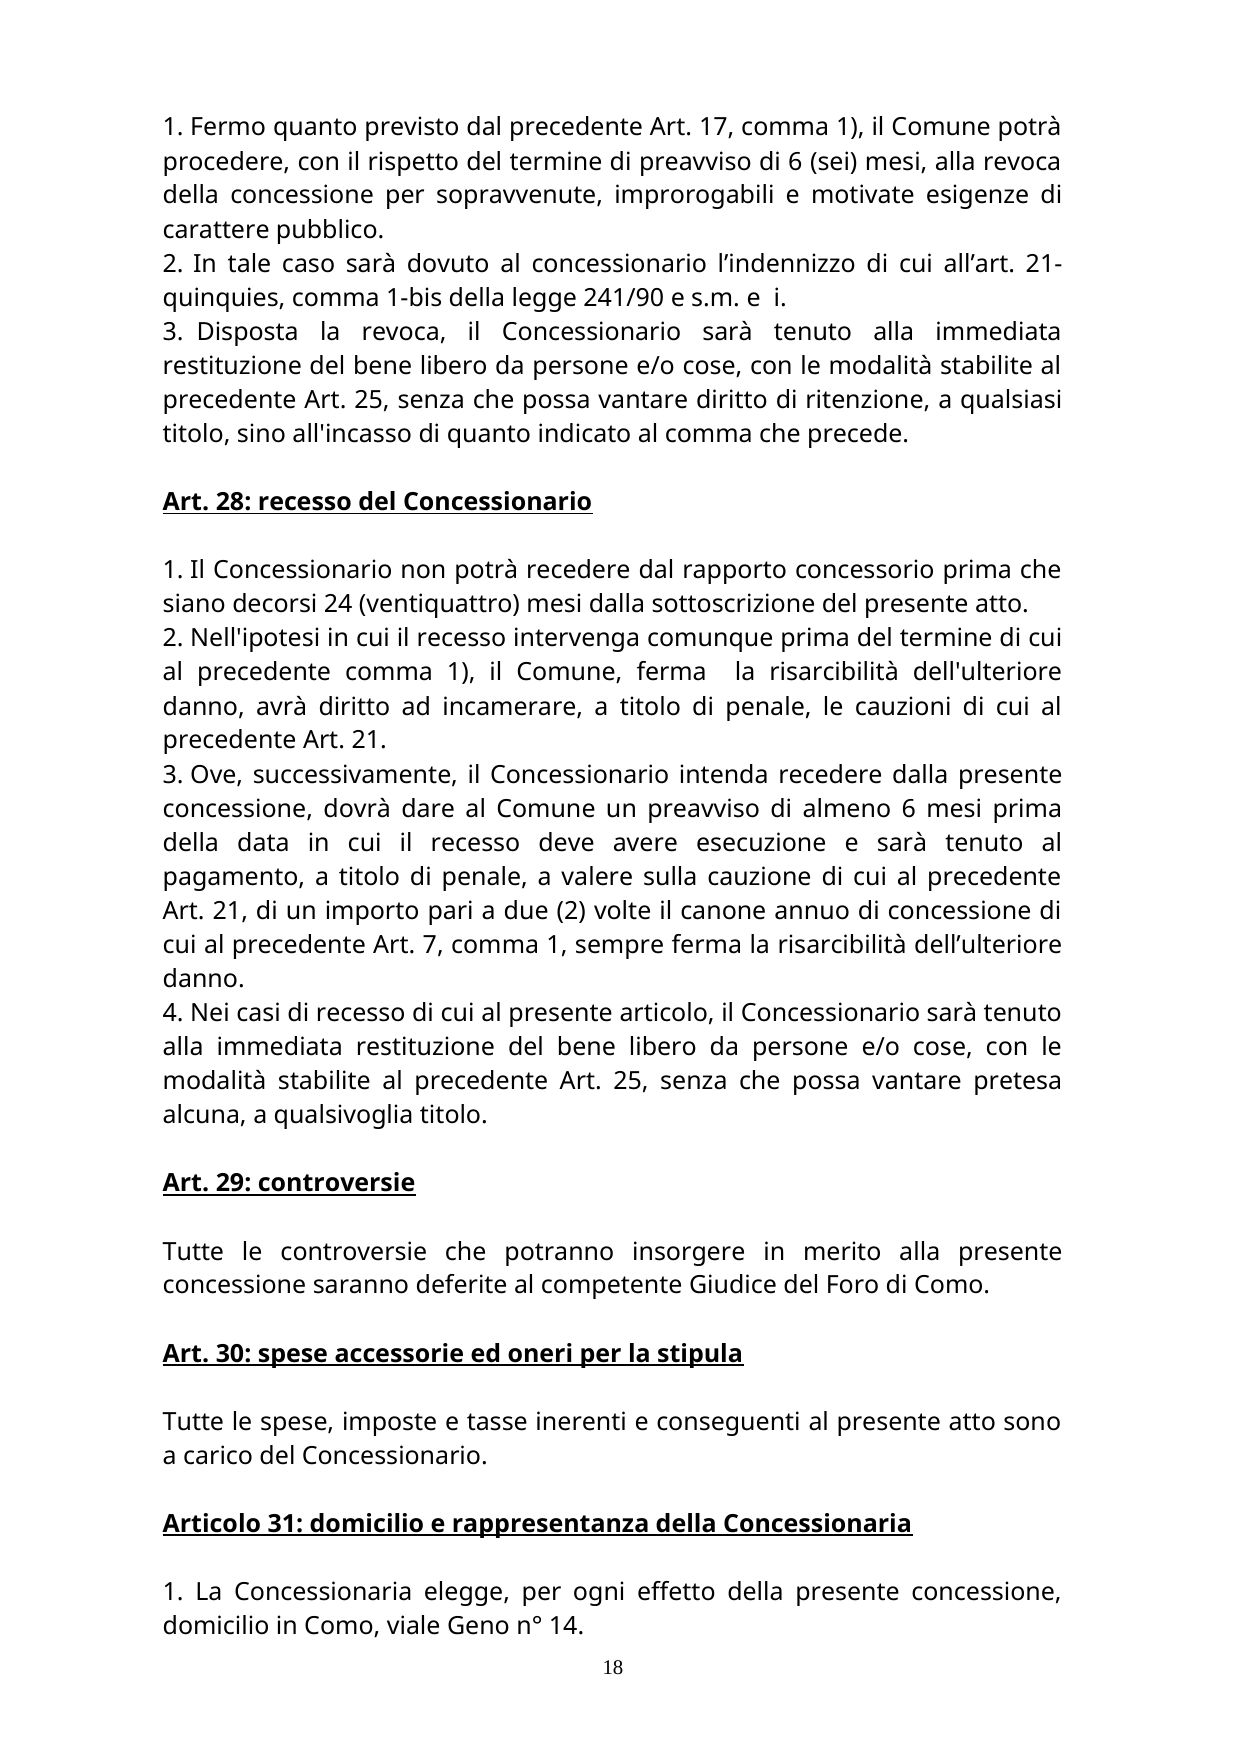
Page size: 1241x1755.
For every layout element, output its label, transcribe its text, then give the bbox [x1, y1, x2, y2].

text 3. Disposta la revoca, il Concessionario sarà tenuto alla immediata restituzione del bene libero da persone e/o cose, con le modalità stabilite al precedente Art. 25, senza che possa vantare diritto di ritenzione, a qualsiasi titolo, sino all'incasso di quanto indicato al comma che precede. [162, 313, 1063, 450]
text 3. Ove, successivamente, il Concessionario intenda recedere dalla presente concessione, dovrà dare al Comune un preavviso di almeno 6 mesi prima della data in cui il recesso deve avere esecuzione e sarà tenuto al pagamento, a titolo di penale, a valere sulla cauzione di cui al precedente Art. 21, di un importo pari a due (2) volte il canone annuo di concessione di cui al precedente Art. 7, comma 1, sempre ferma la risarcibilità dell’ulteriore danno. [162, 756, 1063, 995]
text 1. Fermo quanto previsto dal precedente Art. 17, comma 1), il Comune potrà procedere, con il rispetto del termine di preavviso di 6 (sei) mesi, alla revoca della concessione per sopravvenute, improrogabili e motivate esigenze di carattere pubblico. [162, 109, 1063, 245]
text 4. Nei casi di recesso di cui al presente articolo, il Concessionario sarà tenuto alla immediata restituzione del bene libero da persone e/o cose, con le modalità stabilite al precedente Art. 25, senza che possa vantare pretesa alcuna, a qualsivoglia titolo. [162, 995, 1063, 1131]
text Art. 29: controversie [162, 1165, 1063, 1199]
text 2. Nell'ipotesi in cui il recesso intervenga comunque prima del termine di cui al precedente comma 1), il Comune, ferma la risarcibilità dell'ulteriore danno, avrà diritto ad incamerare, a titolo di penale, le cauzioni di cui al precedente Art. 21. [162, 620, 1063, 756]
text Art. 28: recesso del Concessionario [162, 484, 1063, 518]
text 2. In tale caso sarà dovuto al concessionario l’indennizzo di cui all’art. 21-quinquies, comma 1-bis della legge 241/90 e s.m. e i. [162, 245, 1063, 313]
text Articolo 31: domicilio e rappresentanza della Concessionaria [162, 1506, 1063, 1540]
text Art. 30: spese accessorie ed oneri per la stipula [162, 1335, 1063, 1369]
text 1. La Concessionaria elegge, per ogni effetto della presente concessione, domicilio in Como, viale Geno n° 14. [162, 1574, 1063, 1642]
text 1. Il Concessionario non potrà recedere dal rapporto concessorio prima che siano decorsi 24 (ventiquattro) mesi dalla sottoscrizione del presente atto. [162, 552, 1063, 620]
text Tutte le spese, imposte e tasse inerenti e conseguenti al presente atto sono a carico del Concessionario. [162, 1403, 1063, 1472]
text Tutte le controversie che potranno insorgere in merito alla presente concessione saranno deferite al competente Giudice del Foro di Como. [162, 1233, 1063, 1301]
